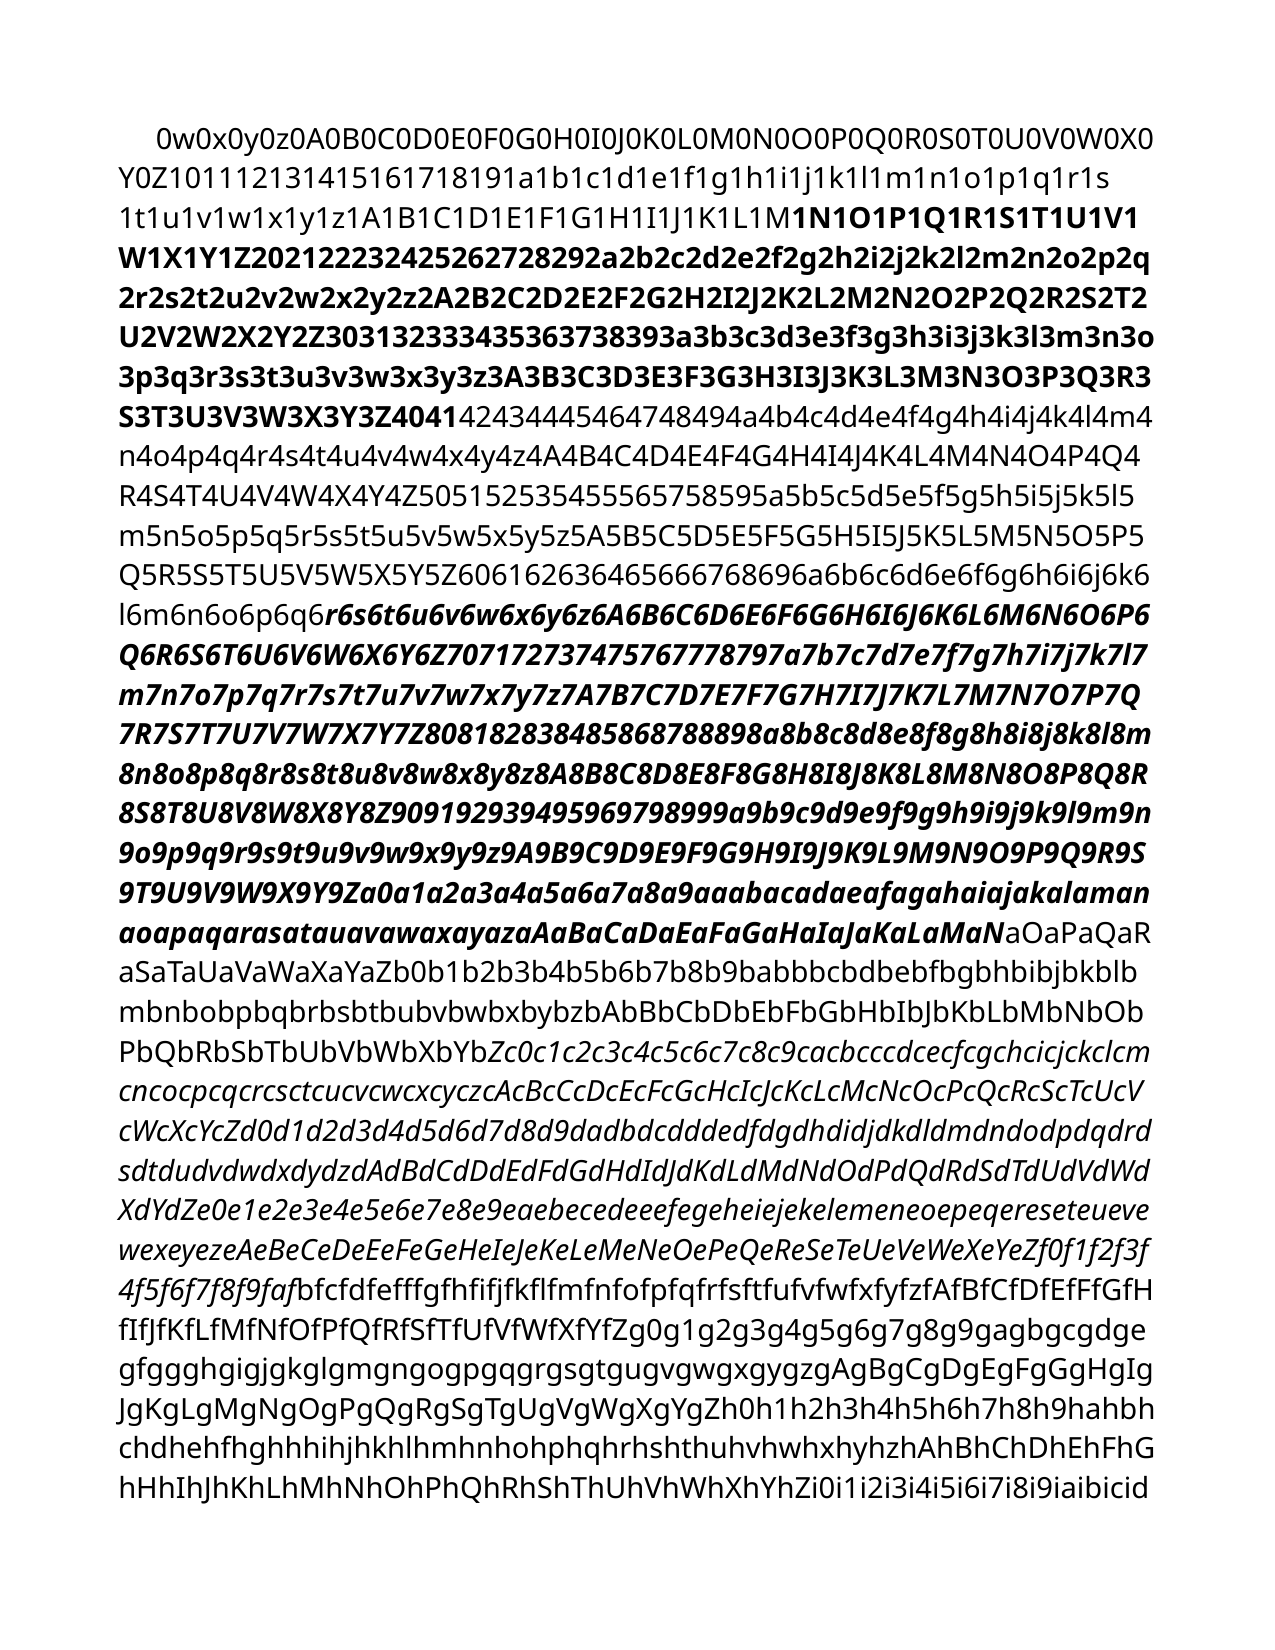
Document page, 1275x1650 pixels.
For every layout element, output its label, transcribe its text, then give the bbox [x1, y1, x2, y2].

text 0w0x0y0z0A0B0C0D0E0F0G0H0I0J0K0L0M0N0O0P0Q0R0S0T0U0V0W0X0Y0Z101112131415161718191a1b1c1d1e1f1g1h1i1j1k1l1m1n1o1p1q1r1s1t1u1v1w1x1y1z1A1B1C1D1E1F1G1H1I1J1K1L1M1N1O1P1Q1R1S1T1U1V1W1X1Y1Z202122232425262728292a2b2c2d2e2f2g2h2i2j2k2l2m2n2o2p2q2r2s2t2u2v2w2x2y2z2A2B2C2D2E2F2G2H2I2J2K2L2M2N2O2P2Q2R2S2T2U2V2W2X2Y2Z303132333435363738393a3b3c3d3e3f3g3h3i3j3k3l3m3n3o3p3q3r3s3t3u3v3w3x3y3z3A3B3C3D3E3F3G3H3I3J3K3L3M3N3O3P3Q3R3S3T3U3V3W3X3Y3Z404142434445464748494a4b4c4d4e4f4g4h4i4j4k4l4m4n4o4p4q4r4s4t4u4v4w4x4y4z4A4B4C4D4E4F4G4H4I4J4K4L4M4N4O4P4Q4R4S4T4U4V4W4X4Y4Z505152535455565758595a5b5c5d5e5f5g5h5i5j5k5l5m5n5o5p5q5r5s5t5u5v5w5x5y5z5A5B5C5D5E5F5G5H5I5J5K5L5M5N5O5P5Q5R5S5T5U5V5W5X5Y5Z606162636465666768696a6b6c6d6e6f6g6h6i6j6k6l6m6n6o6p6q6r6s6t6u6v6w6x6y6z6A6B6C6D6E6F6G6H6I6J6K6L6M6N6O6P6Q6R6S6T6U6V6W6X6Y6Z707172737475767778797a7b7c7d7e7f7g7h7i7j7k7l7m7n7o7p7q7r7s7t7u7v7w7x7y7z7A7B7C7D7E7F7G7H7I7J7K7L7M7N7O7P7Q7R7S7T7U7V7W7X7Y7Z808182838485868788898a8b8c8d8e8f8g8h8i8j8k8l8m8n8o8p8q8r8s8t8u8v8w8x8y8z8A8B8C8D8E8F8G8H8I8J8K8L8M8N8O8P8Q8R8S8T8U8V8W8X8Y8Z909192939495969798999a9b9c9d9e9f9g9h9i9j9k9l9m9n9o9p9q9r9s9t9u9v9w9x9y9z9A9B9C9D9E9F9G9H9I9J9K9L9M9N9O9P9Q9R9S9T9U9V9W9X9Y9Za0a1a2a3a4a5a6a7a8a9aaabacadaeafagahaiajakalamanaoapaqarasatauavawaxayazaAaBaCaDaEaFaGaHaIaJaKaLaMaNaOaPaQaRaSaTaUaVaWaXaYaZb0b1b2b3b4b5b6b7b8b9babbbcbdbebfbgbhbibjbkblbmbnbobpbqbrbsbtbubvbwbxbybzbAbBbCbDbEbFbGbHbIbJbKbLbMbNbObPbQbRbSbTbUbVbWbXbYbZc0c1c2c3c4c5c6c7c8c9cacbcccdcecfcgchcicjckclcmcncocpcqcrcsctcucvcwcxcyczcAcBcCcDcEcFcGcHcIcJcKcLcMcNcOcPcQcRcScTcUcVcWcXcYcZd0d1d2d3d4d5d6d7d8d9dadbdcdddedfdgdhdidjdkdldmdndodpdqdrdsdtdudvdwdxdydzdAdBdCdDdEdFdGdHdIdJdKdLdMdNdOdPdQdRdSdTdUdVdWdXdYdZe0e1e2e3e4e5e6e7e8e9eaebecedeeefegeheiejekelemeneoepeqereseteuevewexeyezeAeBeCeDeEeFeGeHeIeJeKeLeMeNeOePeQeReSeTeUeVeWeXeYeZf0f1f2f3f4f5f6f7f8f9fafbfcfdfefffgfhfifjfkflfmfnfofpfqfrfsftfufvfwfxfyfzfAfBfCfDfEfFfGfHfIfJfKfLfMfNfOfPfQfRfSfTfUfVfWfXfYfZg0g1g2g3g4g5g6g7g8g9gagbgcgdgegfggghgigjgkglgmgngogpgqgrgsgtgugvgwgxgygzgAgBgCgDgEgFgGgHgIgJgKgLgMgNgOgPgQgRgSgTgUgVgWgXgYgZh0h1h2h3h4h5h6h7h8h9hahbhchdhehfhghhhihjhkhlhmhnhohphqhrhshthuhvhwhxhyhzhAhBhChDhEhFhGhHhIhJhKhLhMhNhOhPhQhRhShThUhVhWhXhYhZi0i1i2i3i4i5i6i7i8i9iaibicid [118, 118, 1157, 1507]
